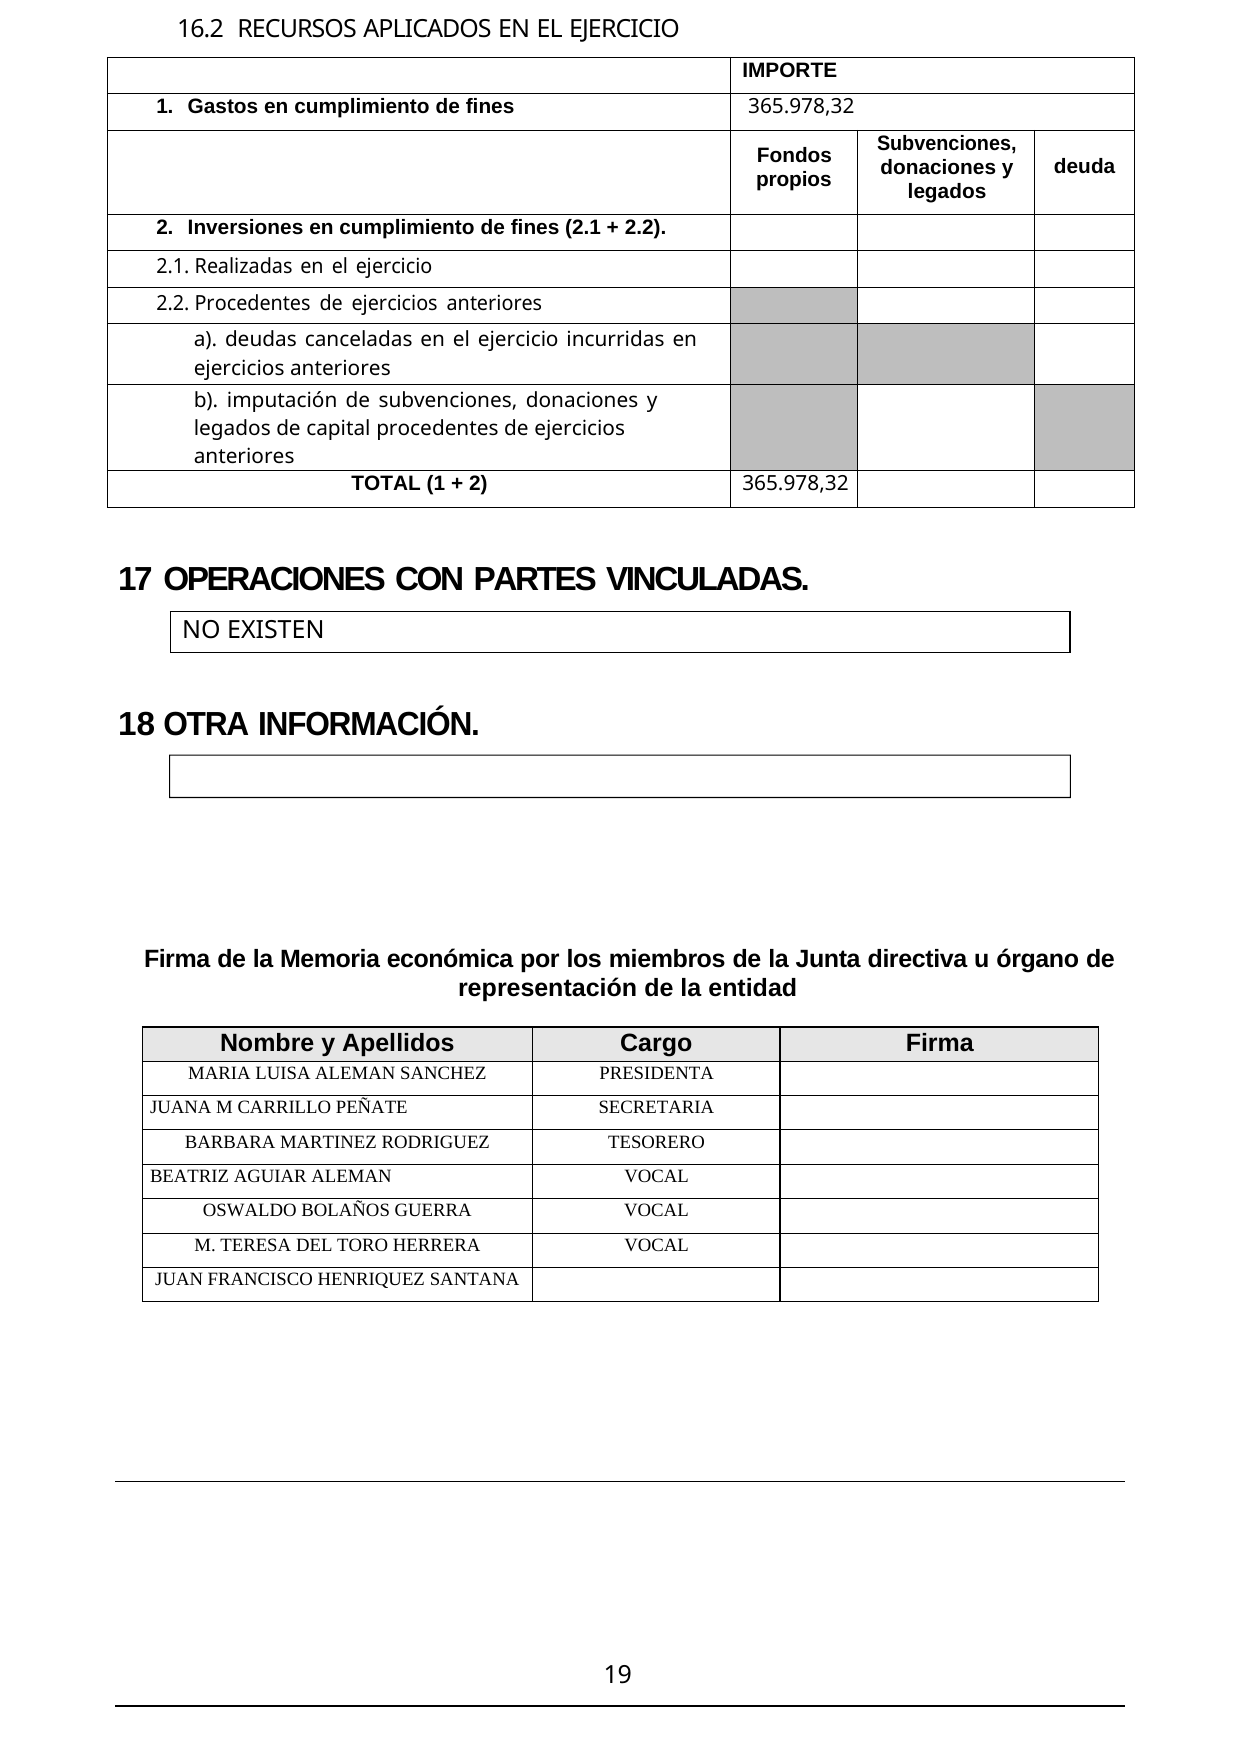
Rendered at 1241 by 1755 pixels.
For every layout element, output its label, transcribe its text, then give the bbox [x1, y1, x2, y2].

table_cell OSWALDO BOLAÑOS GUERRA [143, 1199, 532, 1232]
table_cell SECRETARIA [533, 1096, 779, 1129]
table_cell a). deudas canceladas en el ejercicio incurridas en ejercicios anteriores [108, 324, 730, 384]
table_cell [858, 385, 1034, 470]
table_cell [781, 1096, 1098, 1129]
table_cell [781, 1268, 1098, 1301]
table_cell TOTAL (1 + 2) [108, 471, 730, 507]
table_cell [858, 215, 1034, 250]
table_cell [731, 288, 857, 323]
table_cell [858, 471, 1034, 507]
table_header IMPORTE [731, 58, 1134, 93]
text Firma de la Memoria económica por los miembros de la Junta directiva u órgano de representación de la entidad [144, 944, 1147, 1001]
table_cell [731, 385, 857, 470]
table_cell [731, 324, 857, 384]
table_header Nombre y Apellidos [143, 1028, 532, 1061]
table_cell b). imputación de subvenciones, donaciones y legados de capital procedentes de ejercicios anteriores [108, 385, 730, 470]
table_cell [731, 215, 857, 250]
list RECURSOS APLICADOS EN EL EJERCICIO [177, 11, 1147, 45]
table_cell BARBARA MARTINEZ RODRIGUEZ [143, 1130, 532, 1164]
table_cell [858, 324, 1034, 384]
table_cell TESORERO [533, 1130, 779, 1164]
list OPERACIONES CON PARTES VINCULADAS. [118, 559, 1147, 598]
table_cell 365.978,32 [731, 94, 1134, 130]
table_cell 2.1. Realizadas en el ejercicio [108, 251, 730, 287]
table_cell Subvenciones, donaciones y legados [858, 131, 1034, 214]
table_header Firma [781, 1028, 1098, 1061]
table_header [108, 58, 730, 93]
table_cell M. TERESA DEL TORO HERRERA [143, 1234, 532, 1267]
table_cell [781, 1234, 1098, 1267]
table_cell VOCAL [533, 1165, 779, 1198]
table_cell deuda [1035, 131, 1134, 214]
table_cell 2.2. Procedentes de ejercicios anteriores [108, 288, 730, 323]
table_cell [781, 1130, 1098, 1164]
table_cell 365.978,32 [731, 471, 857, 507]
table_cell [858, 288, 1034, 323]
table_cell [781, 1199, 1098, 1232]
table_cell VOCAL [533, 1234, 779, 1267]
table_cell [533, 1268, 779, 1301]
table_cell 2. Inversiones en cumplimiento de fines (2.1 + 2.2). [108, 215, 730, 250]
table_cell [1035, 215, 1134, 250]
table_cell VOCAL [533, 1199, 779, 1232]
table_cell [1035, 251, 1134, 287]
list NO EXISTEN [182, 612, 1069, 646]
table_cell [781, 1062, 1098, 1095]
table_cell [781, 1165, 1098, 1198]
table_cell PRESIDENTA [533, 1062, 779, 1095]
table_cell MARIA LUISA ALEMAN SANCHEZ [143, 1062, 532, 1095]
table_cell 1. Gastos en cumplimiento de fines [108, 94, 730, 130]
table_header Cargo [533, 1028, 779, 1061]
table_cell [731, 251, 857, 287]
table_cell JUAN FRANCISCO HENRIQUEZ SANTANA [143, 1268, 532, 1301]
table_cell [1035, 324, 1134, 384]
list OTRA INFORMACIÓN. [118, 704, 1147, 742]
table_cell [108, 131, 730, 214]
table_cell [1035, 288, 1134, 323]
table_cell [1035, 385, 1134, 470]
table_cell [858, 251, 1034, 287]
table_cell BEATRIZ AGUIAR ALEMAN [143, 1165, 532, 1198]
list [171, 612, 1069, 652]
table_cell JUANA M CARRILLO PEÑATE [143, 1096, 532, 1129]
table_cell [1035, 471, 1134, 507]
table_cell Fondos propios [731, 131, 857, 214]
